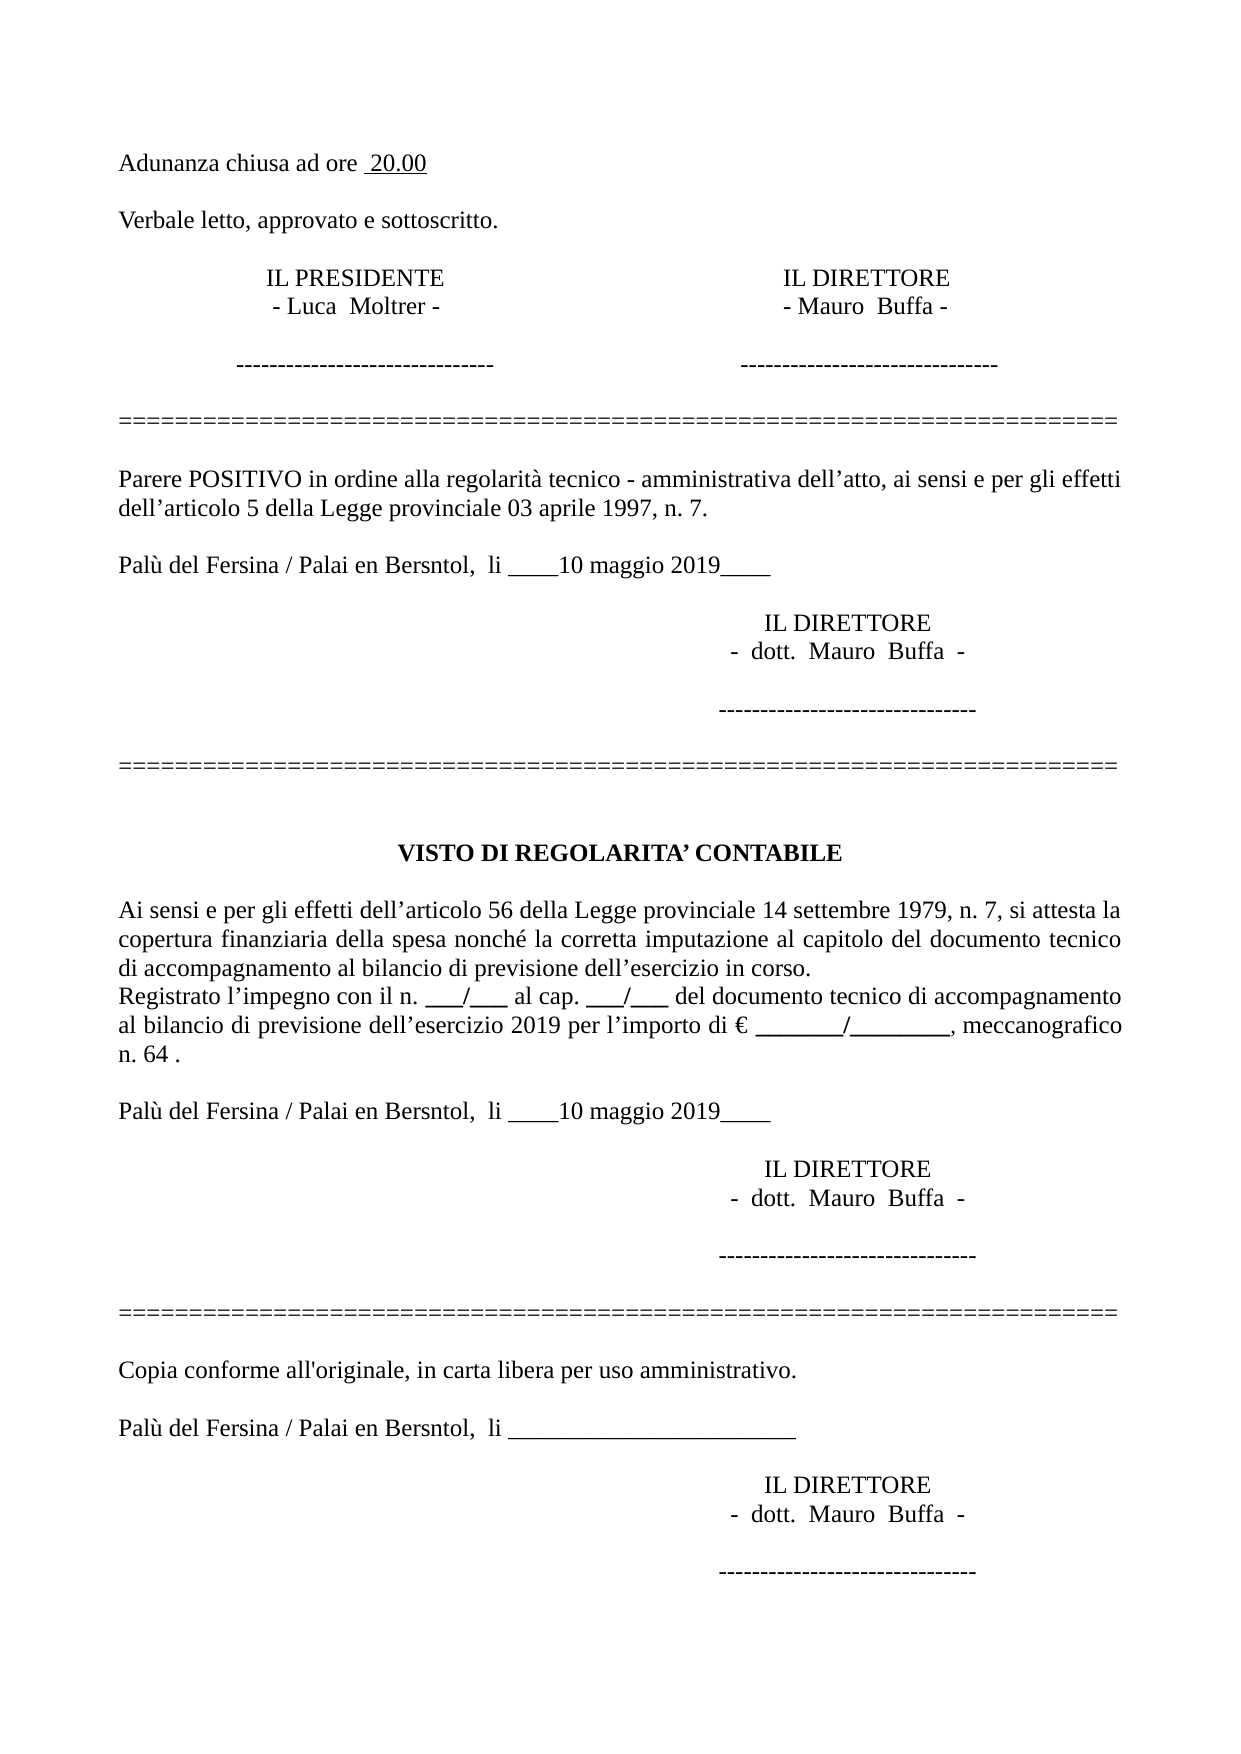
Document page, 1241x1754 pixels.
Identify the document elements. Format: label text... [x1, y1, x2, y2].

text Ai sensi e per gli effetti dell’articolo 56 della Legge provinciale 14 settembre 1979, n. 7, si attesta la copertura finanziaria della spesa nonché la corretta imputazione al capitolo del documento tecnico di accompagnamento al bilancio di previsione dell’esercizio in corso. [118, 895, 1122, 981]
text ======================================================================= [118, 406, 1122, 435]
table_header IL DIRETTORE - dott. Mauro Buffa - ------------------------------- [573, 608, 1122, 723]
table_header IL DIRETTORE - dott. Mauro Buffa - ------------------------------- [573, 1470, 1122, 1585]
text Parere POSITIVO in ordine alla regolarità tecnico - amministrativa dell’atto, ai sensi e per gli effetti dell’articolo 5 della Legge provinciale 03 aprile 1997, n. 7. [118, 464, 1122, 521]
table_header [118, 608, 573, 723]
text Adunanza chiusa ad ore 20.00 [118, 148, 1122, 176]
text Palù del Fersina / Palai en Bersntol, li _______________________ [118, 1413, 1122, 1441]
table_header IL DIRETTORE - dott. Mauro Buffa - ------------------------------- [573, 1154, 1122, 1269]
text ======================================================================= [118, 1298, 1122, 1326]
text ======================================================================= [118, 751, 1122, 780]
text Palù del Fersina / Palai en Bersntol, li ____10 maggio 2019____ [118, 550, 1122, 579]
text Copia conforme all'originale, in carta libera per uso amministrativo. [118, 1355, 1122, 1384]
text - Luca Moltrer - - Mauro Buffa - [118, 291, 1122, 320]
text Palù del Fersina / Palai en Bersntol, li ____10 maggio 2019____ [118, 1096, 1122, 1125]
text ------------------------------- ------------------------------- [118, 349, 1122, 378]
subtitle VISTO DI REGOLARITA’ CONTABILE [118, 838, 1122, 866]
table_header [118, 1154, 573, 1269]
table_header [118, 1470, 573, 1585]
text IL PRESIDENTE IL DIRETTORE [118, 263, 1122, 291]
text Verbale letto, approvato e sottoscritto. [118, 205, 1122, 234]
text Registrato l’impegno con il n. ___/___ al cap. ___/___ del documento tecnico di accompagnamento al bilancio di previsione dell’esercizio 2019 per l’importo di € _______/________, meccanografico n. 64 . [118, 981, 1122, 1068]
